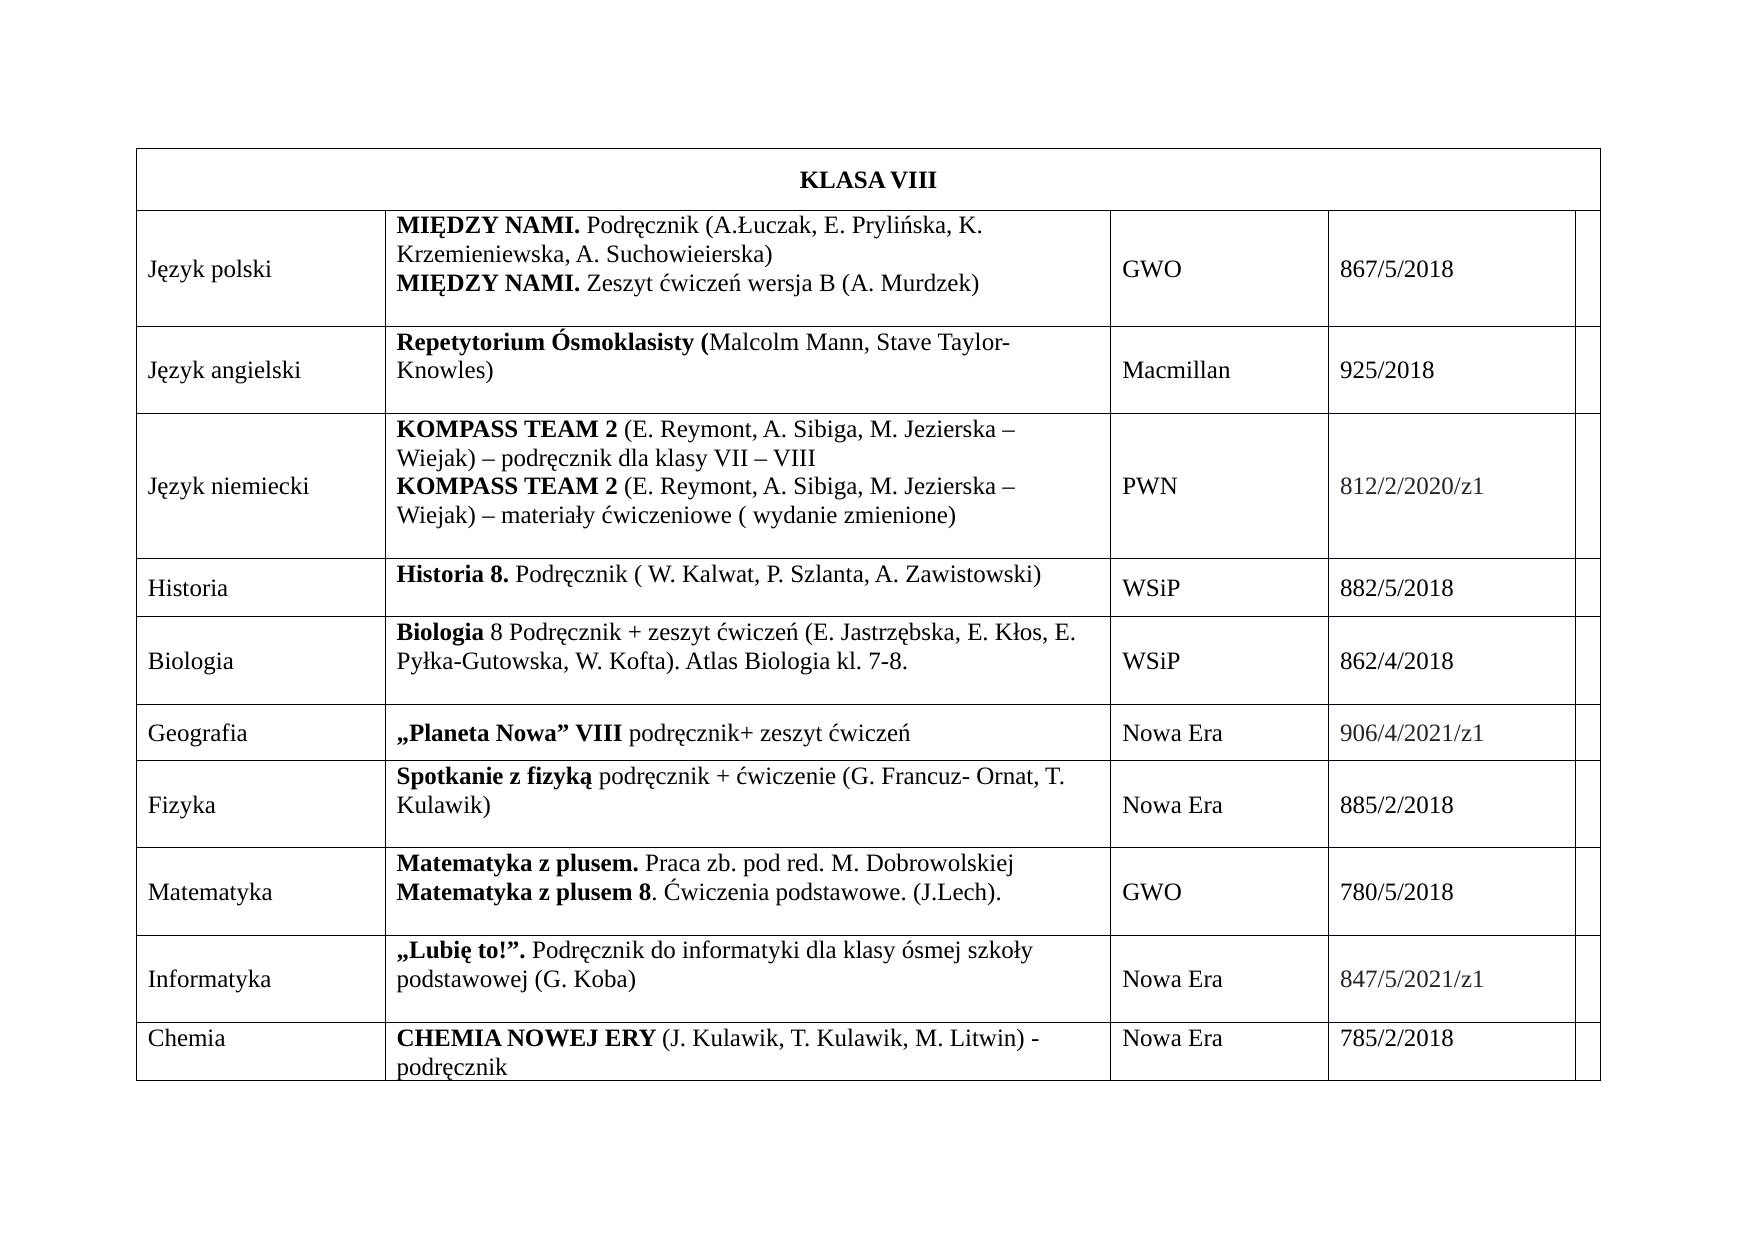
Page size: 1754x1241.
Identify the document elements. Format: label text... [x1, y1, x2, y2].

table_cell Język angielski [137, 327, 385, 413]
table_cell 925/2018 [1329, 327, 1575, 413]
table_cell [1576, 617, 1600, 703]
table_cell Spotkanie z fizyką podręcznik + ćwiczenie (G. Francuz- Ornat, T. Kulawik) [386, 761, 1110, 847]
table_cell [1576, 705, 1600, 760]
table_cell 882/5/2018 [1329, 559, 1575, 616]
table_cell „Lubię to!”. Podręcznik do informatyki dla klasy ósmej szkoły podstawowej (G. Koba) [386, 936, 1110, 1022]
table_cell Biologia [137, 617, 385, 703]
table_cell Matematyka z plusem. Praca zb. pod red. M. Dobrowolskiej Matematyka z plusem 8. Ćwiczenia podstawowe. (J.Lech). [386, 848, 1110, 934]
table_cell Historia [137, 559, 385, 616]
table_cell CHEMIA NOWEJ ERY (J. Kulawik, T. Kulawik, M. Litwin) - podręcznik [386, 1023, 1110, 1080]
table_cell Historia 8. Podręcznik ( W. Kalwat, P. Szlanta, A. Zawistowski) [386, 559, 1110, 616]
table_cell Chemia [137, 1023, 385, 1080]
table_cell Biologia 8 Podręcznik + zeszyt ćwiczeń (E. Jastrzębska, E. Kłos, E. Pyłka-Gutowska, W. Kofta). Atlas Biologia kl. 7-8. [386, 617, 1110, 703]
table_cell 812/2/2020/z1 [1329, 414, 1575, 558]
table_cell [1576, 211, 1600, 326]
table_cell Nowa Era [1111, 1023, 1328, 1080]
table_cell Geografia [137, 705, 385, 760]
table_cell MIĘDZY NAMI. Podręcznik (A.Łuczak, E. Prylińska, K. Krzemieniewska, A. Suchowieierska) MIĘDZY NAMI. Zeszyt ćwiczeń wersja B (A. Murdzek) [386, 211, 1110, 326]
table_cell [1576, 936, 1600, 1022]
table_cell GWO [1111, 848, 1328, 934]
table_cell 867/5/2018 [1329, 211, 1575, 326]
table_cell KOMPASS TEAM 2 (E. Reymont, A. Sibiga, M. Jezierska – Wiejak) – podręcznik dla klasy VII – VIII KOMPASS TEAM 2 (E. Reymont, A. Sibiga, M. Jezierska – Wiejak) – materiały ćwiczeniowe ( wydanie zmienione) [386, 414, 1110, 558]
table_cell Fizyka [137, 761, 385, 847]
table_cell WSiP [1111, 559, 1328, 616]
table_cell Język polski [137, 211, 385, 326]
table_cell [1576, 414, 1600, 558]
table_cell [1576, 327, 1600, 413]
table_cell Nowa Era [1111, 761, 1328, 847]
table_cell KLASA VIII [137, 149, 1600, 209]
table_cell [1576, 1023, 1600, 1080]
table_cell Repetytorium Ósmoklasisty (Malcolm Mann, Stave Taylor-Knowles) [386, 327, 1110, 413]
table_cell Matematyka [137, 848, 385, 934]
table_cell Macmillan [1111, 327, 1328, 413]
table_cell 885/2/2018 [1329, 761, 1575, 847]
table_cell WSiP [1111, 617, 1328, 703]
table_cell Informatyka [137, 936, 385, 1022]
table_cell 780/5/2018 [1329, 848, 1575, 934]
table_cell 785/2/2018 [1329, 1023, 1575, 1080]
table_cell 862/4/2018 [1329, 617, 1575, 703]
table_cell 847/5/2021/z1 [1329, 936, 1575, 1022]
table_cell PWN [1111, 414, 1328, 558]
table_cell GWO [1111, 211, 1328, 326]
table_cell „Planeta Nowa” VIII podręcznik+ zeszyt ćwiczeń [386, 705, 1110, 760]
table_cell 906/4/2021/z1 [1329, 705, 1575, 760]
table_cell Język niemiecki [137, 414, 385, 558]
table_cell [1576, 848, 1600, 934]
table_cell Nowa Era [1111, 936, 1328, 1022]
table_cell [1576, 559, 1600, 616]
table_cell Nowa Era [1111, 705, 1328, 760]
table_cell [1576, 761, 1600, 847]
